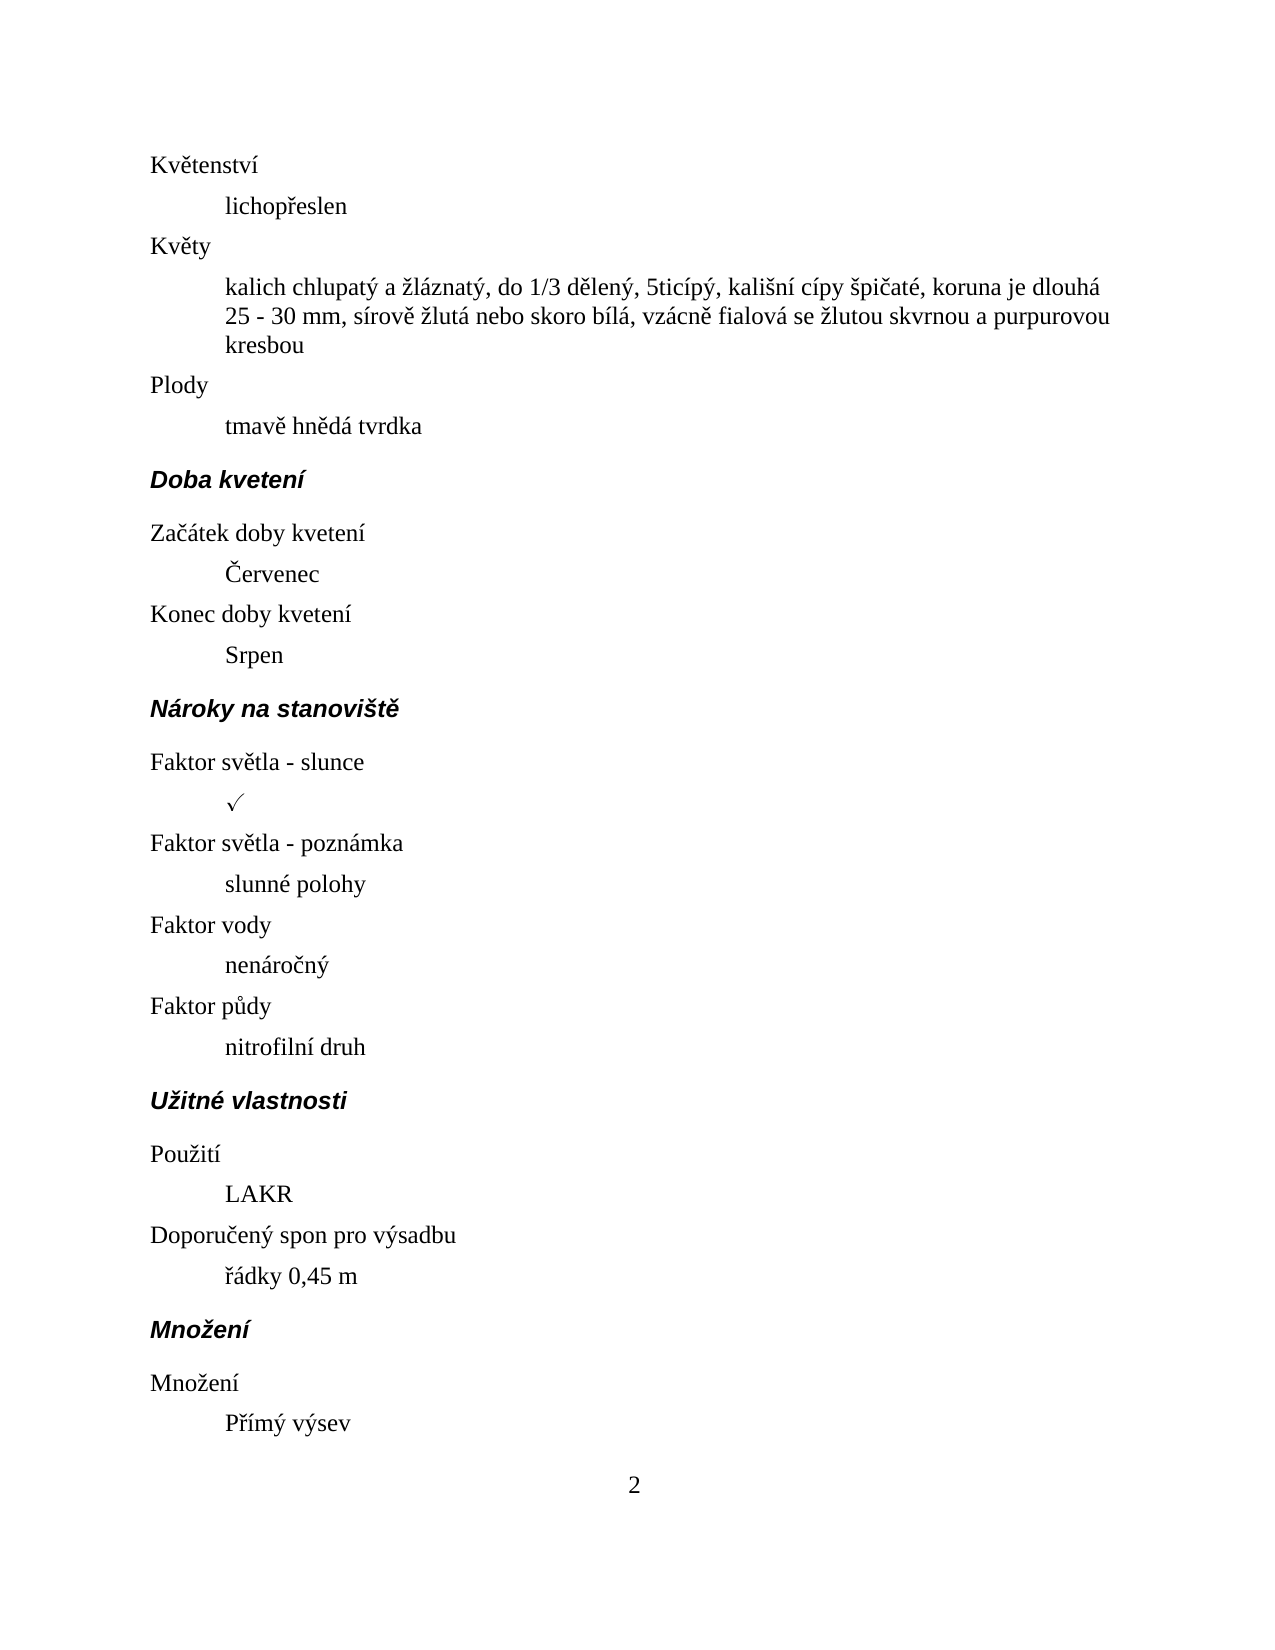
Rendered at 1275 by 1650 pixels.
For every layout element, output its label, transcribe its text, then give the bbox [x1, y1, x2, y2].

text kalich chlupatý a žláznatý, do 1/3 dělený, 5ticípý, kališní cípy špičaté, koruna je dlouhá 25 - 30 mm, sírově žlutá nebo skoro bílá, vzácně fialová se žlutou skvrnou a purpurovou kresbou [225, 272, 1125, 358]
text Květenství [150, 150, 1125, 179]
subtitle Nároky na stanoviště [150, 694, 1125, 722]
text Červenec [225, 559, 1125, 587]
text nenáročný [225, 951, 1125, 979]
text Konec doby kvetení [150, 599, 1125, 628]
subtitle Množení [150, 1315, 1125, 1343]
text tmavě hnědá tvrdka [225, 411, 1125, 440]
text Množení [150, 1368, 1125, 1396]
text Faktor světla - poznámka [150, 828, 1125, 857]
text Faktor světla - slunce [150, 747, 1125, 776]
text Začátek doby kvetení [150, 518, 1125, 547]
text Přímý výsev [225, 1408, 1125, 1437]
text Doporučený spon pro výsadbu [150, 1220, 1125, 1249]
text ✓ [225, 788, 1125, 816]
text Plody [150, 370, 1125, 399]
subtitle Užitné vlastnosti [150, 1086, 1125, 1114]
text Faktor vody [150, 910, 1125, 938]
text Květy [150, 231, 1125, 260]
text Srpen [225, 640, 1125, 669]
text lichopřeslen [225, 191, 1125, 219]
text LAKR [225, 1179, 1125, 1208]
text řádky 0,45 m [225, 1261, 1125, 1290]
text nitrofilní druh [225, 1032, 1125, 1061]
text Faktor půdy [150, 991, 1125, 1020]
text Použití [150, 1139, 1125, 1167]
subtitle Doba kvetení [150, 465, 1125, 493]
text slunné polohy [225, 869, 1125, 898]
